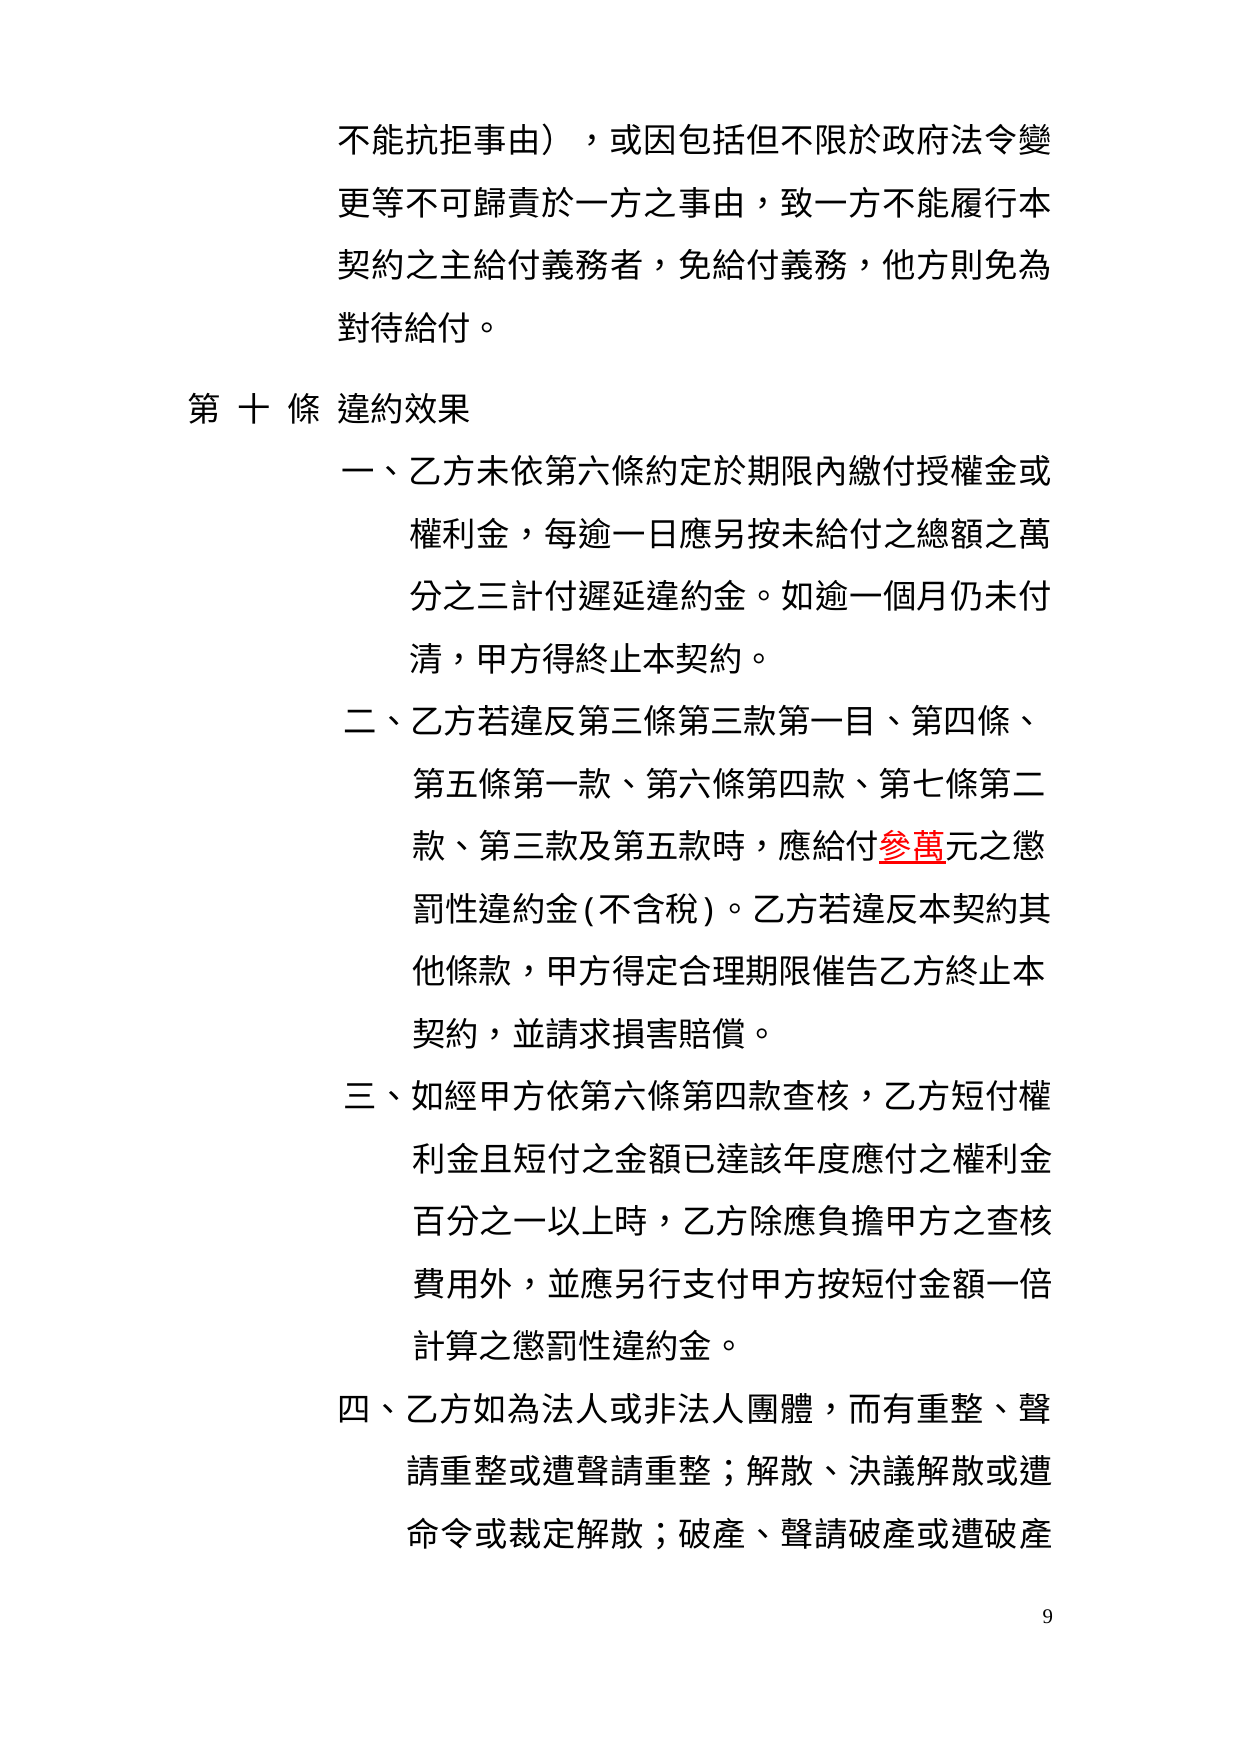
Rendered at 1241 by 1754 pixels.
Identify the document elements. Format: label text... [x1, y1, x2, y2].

text 四、乙方如為法人或非法人團體，而有重整、聲請重整或遭聲請重整；解散、決議解散或遭命令或裁定解散；破產、聲請破產或遭破產 [337, 1365, 1053, 1552]
text 不能抗拒事由），或因包括但不限於政府法令變更等不可歸責於一方之事由，致一方不能履行本契約之主給付義務者，免給付義務，他方則免為對待給付。 [337, 96, 1053, 346]
text 一、乙方未依第六條約定於期限內繳付授權金或權利金，每逾一日應另按未給付之總額之萬分之三計付遲延違約金。如逾一個月仍未付清，甲方得終止本契約。 [341, 427, 1053, 677]
text 三、如經甲方依第六條第四款查核，乙方短付權利金且短付之金額已達該年度應付之權利金百分之一以上時，乙方除應負擔甲方之查核費用外，並應另行支付甲方按短付金額一倍計算之懲罰性違約金。 [343, 1052, 1053, 1365]
text 二、乙方若違反第三條第三款第一目、第四條、第五條第一款、第六條第四款、第七條第二款、第三款及第五款時，應給付參萬元之懲罰性違約金(不含稅)。乙方若違反本契約其他條款，甲方得定合理期限催告乙方終止本契約，並請求損害賠償。 [343, 677, 1053, 1052]
text 第 十 條 違約效果 [187, 365, 1053, 427]
